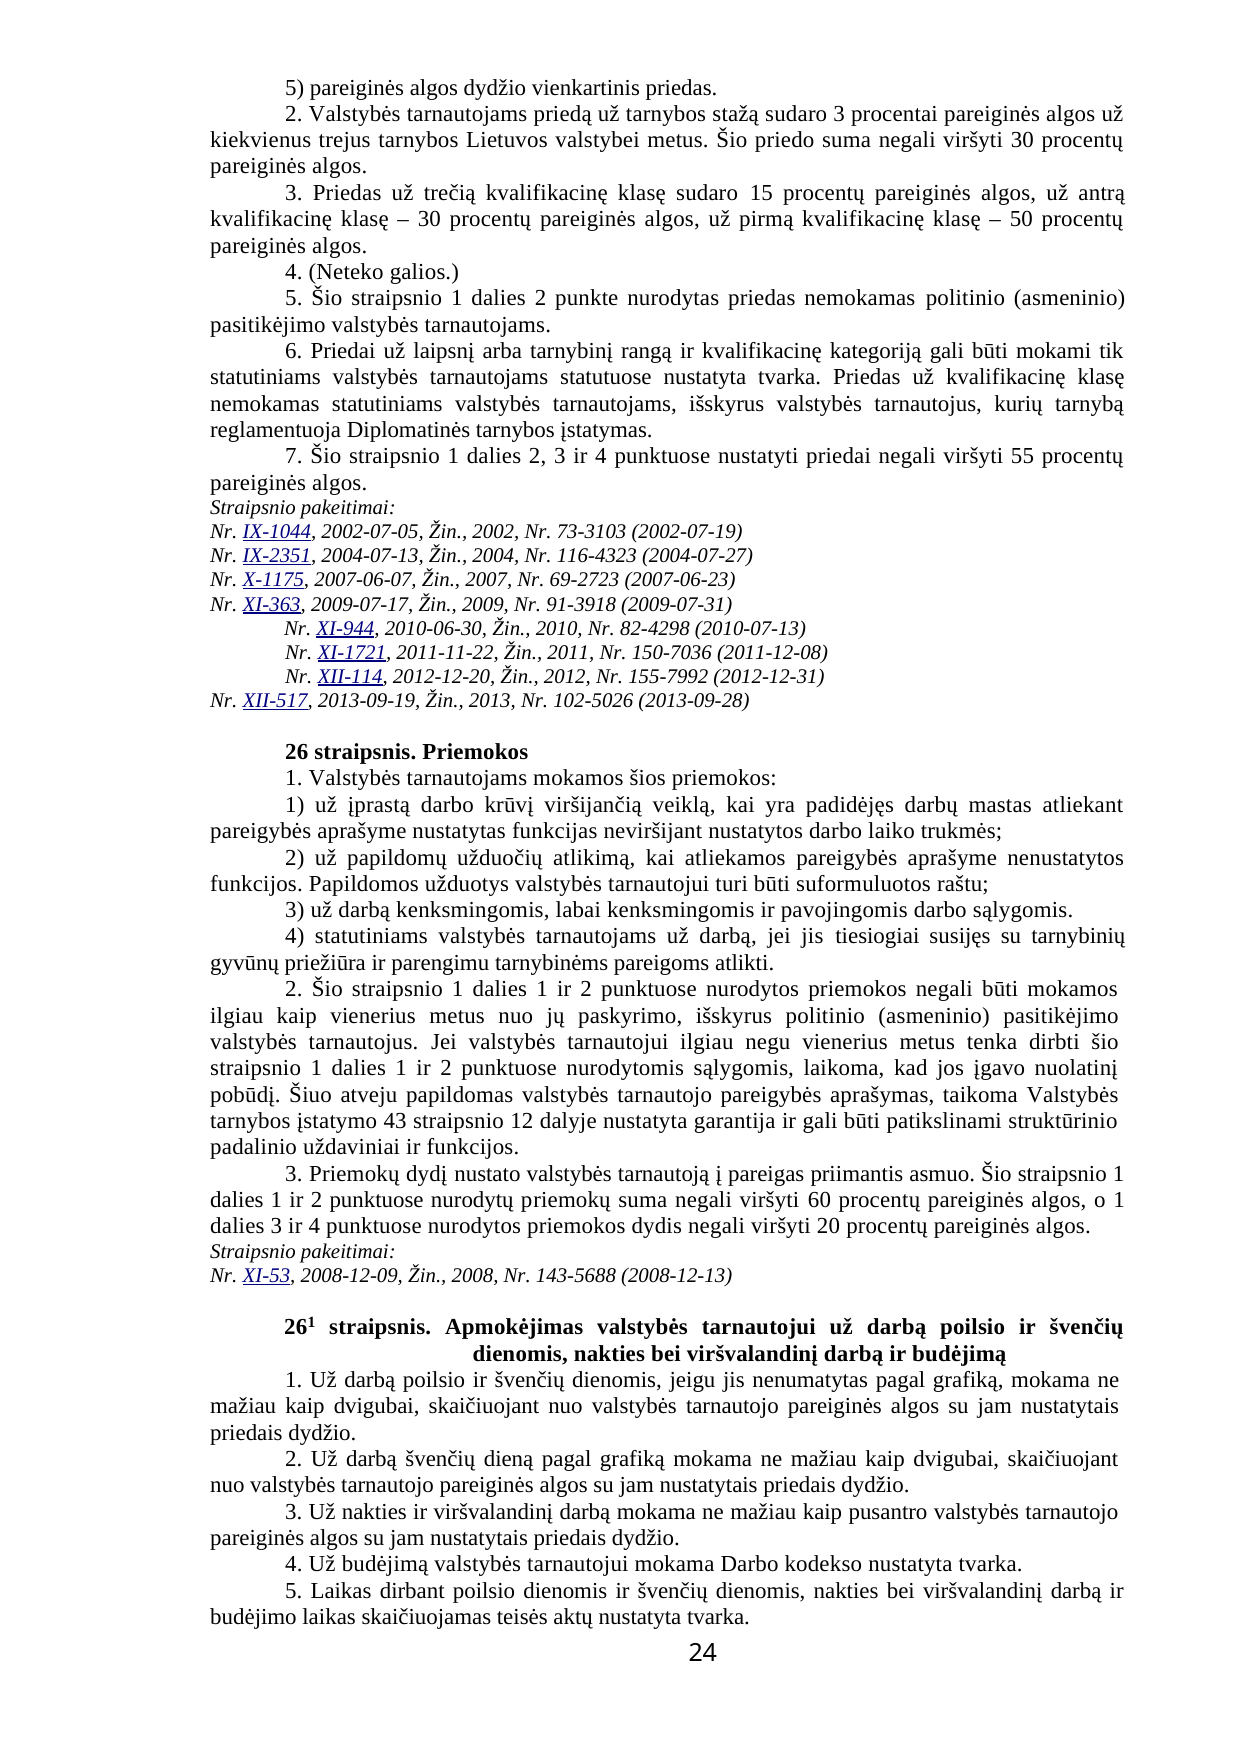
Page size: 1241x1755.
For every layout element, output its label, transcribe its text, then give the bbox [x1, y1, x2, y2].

text 1) už įprastą darbo krūvį viršijančią veiklą, kai yra padidėjęs darbų mastas atliekant pareigybės aprašyme nustatytas funkcijas neviršijant nustatytos darbo laiko trukmės; [210, 791, 1126, 843]
text Nr. XI-53, 2008-12-09, Žin., 2008, Nr. 143-5688 (2008-12-13) [210, 1263, 1120, 1287]
text 4. (Neteko galios.) [210, 258, 1126, 284]
text 26 straipsnis. Priemokos [210, 738, 1126, 764]
text Nr. XI-363, 2009-07-17, Žin., 2009, Nr. 91-3918 (2009-07-31) [210, 591, 1120, 616]
text Nr. XI-944, 2010-06-30, Žin., 2010, Nr. 82-4298 (2010-07-13) [210, 616, 1120, 639]
text 5. Laikas dirbant poilsio dienomis ir švenčių dienomis, nakties bei viršvalandinį darbą ir budėjimo laikas skaičiuojamas teisės aktų nustatyta tvarka. [210, 1577, 1126, 1629]
text Straipsnio pakeitimai: [210, 495, 1126, 519]
text 2. Šio straipsnio 1 dalies 1 ir 2 punktuose nurodytos priemokos negali būti mokamos ilgiau kaip vienerius metus nuo jų paskyrimo, išskyrus politinio (asmeninio) pasitikėjimo valstybės tarnautojus. Jei valstybės tarnautojui ilgiau negu vienerius metus tenka dirbti šio straipsnio 1 dalies 1 ir 2 punktuose nurodytomis sąlygomis, laikoma, kad jos įgavo nuolatinį pobūdį. Šiuo atveju papildomas valstybės tarnautojo pareigybės aprašymas, taikoma Valstybės tarnybos įstatymo 43 straipsnio 12 dalyje nustatyta garantija ir gali būti patikslinami struktūrinio padalinio uždaviniai ir funkcijos. [210, 975, 1120, 1160]
text 3. Priemokų dydį nustato valstybės tarnautoją į pareigas priimantis asmuo. Šio straipsnio 1 dalies 1 ir 2 punktuose nurodytų priemokų suma negali viršyti 60 procentų pareiginės algos, o 1 dalies 3 ir 4 punktuose nurodytos priemokos dydis negali viršyti 20 procentų pareiginės algos. [210, 1160, 1126, 1239]
text 1. Už darbą poilsio ir švenčių dienomis, jeigu jis nenumatytas pagal grafiką, mokama ne mažiau kaip dvigubai, skaičiuojant nuo valstybės tarnautojo pareiginės algos su jam nustatytais priedais dydžio. [210, 1366, 1120, 1445]
text Nr. IX-1044, 2002-07-05, Žin., 2002, Nr. 73-3103 (2002-07-19) [210, 519, 1126, 543]
text 7. Šio straipsnio 1 dalies 2, 3 ir 4 punktuose nustatyti priedai negali viršyti 55 procentų pareiginės algos. [210, 442, 1126, 495]
text 6. Priedai už laipsnį arba tarnybinį rangą ir kvalifikacinę kategoriją gali būti mokami tik statutiniams valstybės tarnautojams statutuose nustatyta tvarka. Priedas už kvalifikacinę klasę nemokamas statutiniams valstybės tarnautojams, išskyrus valstybės tarnautojus, kurių tarnybą reglamentuoja Diplomatinės tarnybos įstatymas. [210, 337, 1126, 442]
text Nr. IX-2351, 2004-07-13, Žin., 2004, Nr. 116-4323 (2004-07-27) [210, 543, 1120, 567]
text 4. Už budėjimą valstybės tarnautojui mokama Darbo kodekso nustatyta tvarka. [210, 1551, 1120, 1577]
text 2. Valstybės tarnautojams priedą už tarnybos stažą sudaro 3 procentai pareiginės algos už kiekvienus trejus tarnybos Lietuvos valstybei metus. Šio priedo suma negali viršyti 30 procentų pareiginės algos. [210, 100, 1126, 179]
text 3. Už nakties ir viršvalandinį darbą mokama ne mažiau kaip pusantro valstybės tarnautojo pareiginės algos su jam nustatytais priedais dydžio. [210, 1498, 1120, 1551]
text 4) statutiniams valstybės tarnautojams už darbą, jei jis tiesiogiai susijęs su tarnybinių gyvūnų priežiūra ir parengimu tarnybinėms pareigoms atlikti. [210, 923, 1126, 975]
text 2) už papildomų užduočių atlikimą, kai atliekamos pareigybės aprašyme nenustatytos funkcijos. Papildomos užduotys valstybės tarnautojui turi būti suformuluotos raštu; [210, 843, 1126, 896]
text 261 straipsnis. Apmokėjimas valstybės tarnautojui už darbą poilsio ir švenčių dienomis, nakties bei viršvalandinį darbą ir budėjimą [284, 1313, 1126, 1366]
text Nr. X-1175, 2007-06-07, Žin., 2007, Nr. 69-2723 (2007-06-23) [210, 567, 1120, 591]
text 1. Valstybės tarnautojams mokamos šios priemokos: [210, 764, 1126, 791]
text Straipsnio pakeitimai: [210, 1239, 1126, 1263]
text 3. Priedas už trečią kvalifikacinę klasę sudaro 15 procentų pareiginės algos, už antrą kvalifikacinę klasę – 30 procentų pareiginės algos, už pirmą kvalifikacinę klasę – 50 procentų pareiginės algos. [210, 179, 1126, 258]
text 3) už darbą kenksmingomis, labai kenksmingomis ir pavojingomis darbo sąlygomis. [210, 896, 1126, 923]
text 5. Šio straipsnio 1 dalies 2 punkte nurodytas priedas nemokamas politinio (asmeninio) pasitikėjimo valstybės tarnautojams. [210, 284, 1126, 337]
text 2. Už darbą švenčių dieną pagal grafiką mokama ne mažiau kaip dvigubai, skaičiuojant nuo valstybės tarnautojo pareiginės algos su jam nustatytais priedais dydžio. [210, 1445, 1120, 1498]
text Nr. XII-114, 2012-12-20, Žin., 2012, Nr. 155-7992 (2012-12-31) [210, 664, 1120, 688]
text 5) pareiginės algos dydžio vienkartinis priedas. [210, 73, 1126, 100]
text Nr. XII-517, 2013-09-19, Žin., 2013, Nr. 102-5026 (2013-09-28) [210, 688, 1120, 712]
text Nr. XI-1721, 2011-11-22, Žin., 2011, Nr. 150-7036 (2011-12-08) [285, 639, 1120, 664]
